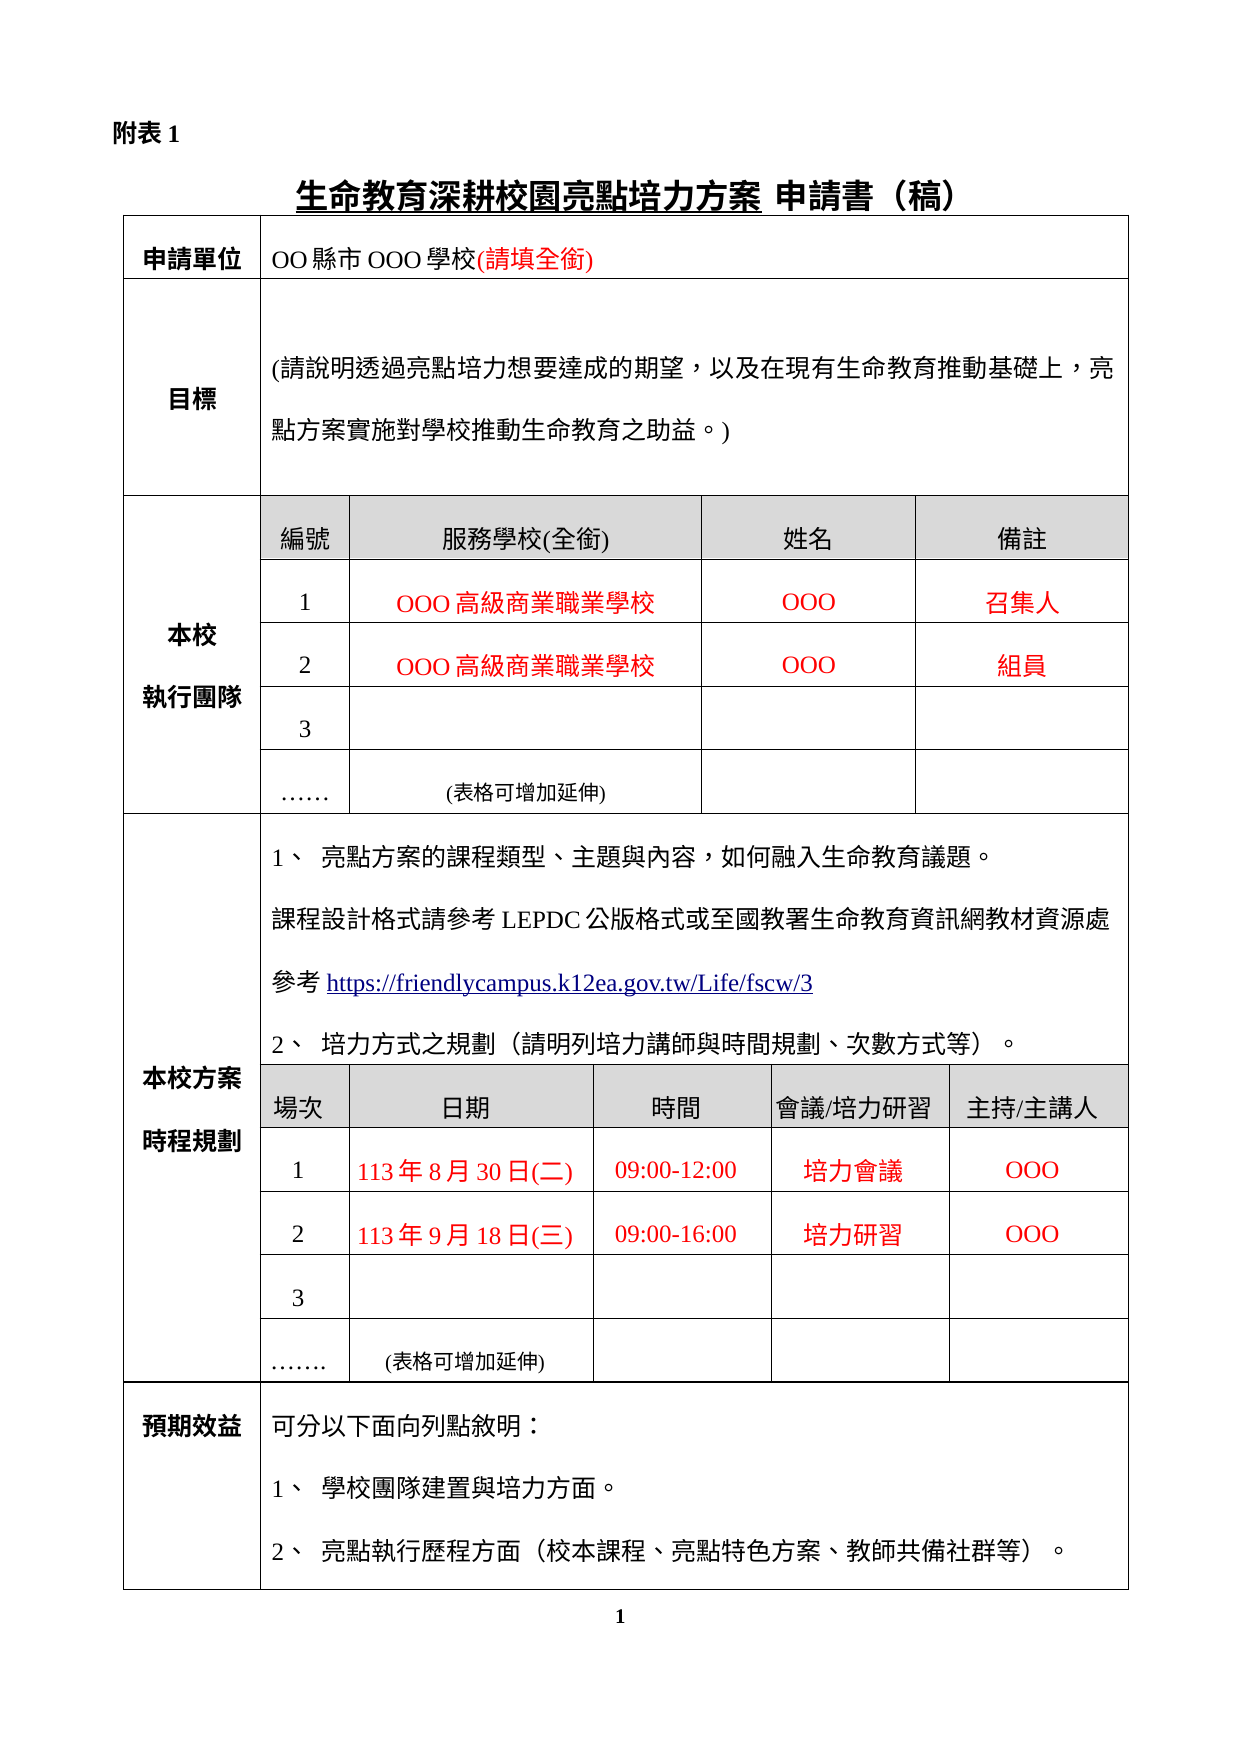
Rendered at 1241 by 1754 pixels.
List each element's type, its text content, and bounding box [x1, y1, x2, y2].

table_cell 3 [261, 1255, 349, 1318]
table_cell 113年9月18日(三) [350, 1192, 593, 1254]
table_cell 召集人 [916, 560, 1128, 622]
table_header OO縣市OOO學校(請填全銜) [261, 216, 1128, 278]
table_cell 會議/培力研習 [772, 1065, 949, 1127]
table_cell OOO高級商業職業學校 [350, 623, 701, 686]
table_cell 場次 [261, 1065, 349, 1127]
table_cell 預期效益 [124, 1383, 260, 1588]
table_cell 培力研習 [772, 1192, 949, 1254]
table_cell [594, 1319, 771, 1381]
table_cell OOO [702, 623, 915, 686]
table_cell 姓名 [702, 496, 915, 558]
table_cell 2 [261, 623, 349, 686]
table_cell 本校 執行團隊 [124, 496, 260, 813]
table_cell OOO高級商業職業學校 [350, 560, 701, 622]
table_cell 主持/主講人 [950, 1065, 1128, 1127]
table_cell 組員 [916, 623, 1128, 686]
table_cell …… [261, 750, 349, 813]
table_header 申請單位 [124, 216, 260, 278]
table_cell OOO [950, 1192, 1128, 1254]
table_cell [594, 1255, 771, 1318]
table_cell [772, 1319, 949, 1381]
table_cell ……. [261, 1319, 349, 1381]
table_cell [702, 687, 915, 749]
table_cell OOO [702, 560, 915, 622]
table_cell 09:00-16:00 [594, 1192, 771, 1254]
table_cell [916, 687, 1128, 749]
table_cell [772, 1255, 949, 1318]
text 附表1 [112, 89, 1128, 152]
table_cell 編號 [261, 496, 349, 558]
table_cell 1 [261, 560, 349, 622]
table_cell 09:00-12:00 [594, 1128, 771, 1191]
table_cell 可分以下面向列點敘明： 學校團隊建置與培力方面。 亮點執行歷程方面（校本課程、亮點特色方案、教師共備社群等）。 亮點方案執行後對校內生命教育推動之影響。 (表格可自行延伸) [261, 1383, 1128, 1588]
table_cell 3 [261, 687, 349, 749]
table_cell (表格可增加延伸) [350, 1319, 593, 1381]
table_cell 1 [261, 1128, 349, 1191]
table_cell 本校方案 時程規劃 [124, 814, 260, 1381]
table_cell [950, 1255, 1128, 1318]
table_cell (請說明透過亮點培力想要達成的期望，以及在現有生命教育推動基礎上，亮點方案實施對學校推動生命教育之助益。) [261, 279, 1128, 495]
table_cell 服務學校(全銜) [350, 496, 701, 558]
table_cell 時間 [594, 1065, 771, 1127]
table_cell 日期 [350, 1065, 593, 1127]
table_cell [350, 687, 701, 749]
table_cell [916, 750, 1128, 813]
table_cell 2 [261, 1192, 349, 1254]
table_cell 113年8月30日(二) [350, 1128, 593, 1191]
table_cell [350, 1255, 593, 1318]
table_cell [702, 750, 915, 813]
text 生命教育深耕校園亮點培力方案 申請書（稿） [142, 152, 1128, 214]
table_cell 亮點方案的課程類型、主題與內容，如何融入生命教育議題。 課程設計格式請參考LEPDC公版格式或至國教署生命教育資訊網教材資源處參考https://friendlycampus.k12ea.gov.tw/Life/fscw/3 培力方式之規劃（請明列培力講師與時間規劃、次數方式等）。 [261, 814, 1128, 1064]
table_cell [950, 1319, 1128, 1381]
table_cell (表格可增加延伸) [350, 750, 701, 813]
table_cell OOO [950, 1128, 1128, 1191]
table_cell 目標 [124, 279, 260, 495]
table_cell 培力會議 [772, 1128, 949, 1191]
table_cell 備註 [916, 496, 1128, 558]
